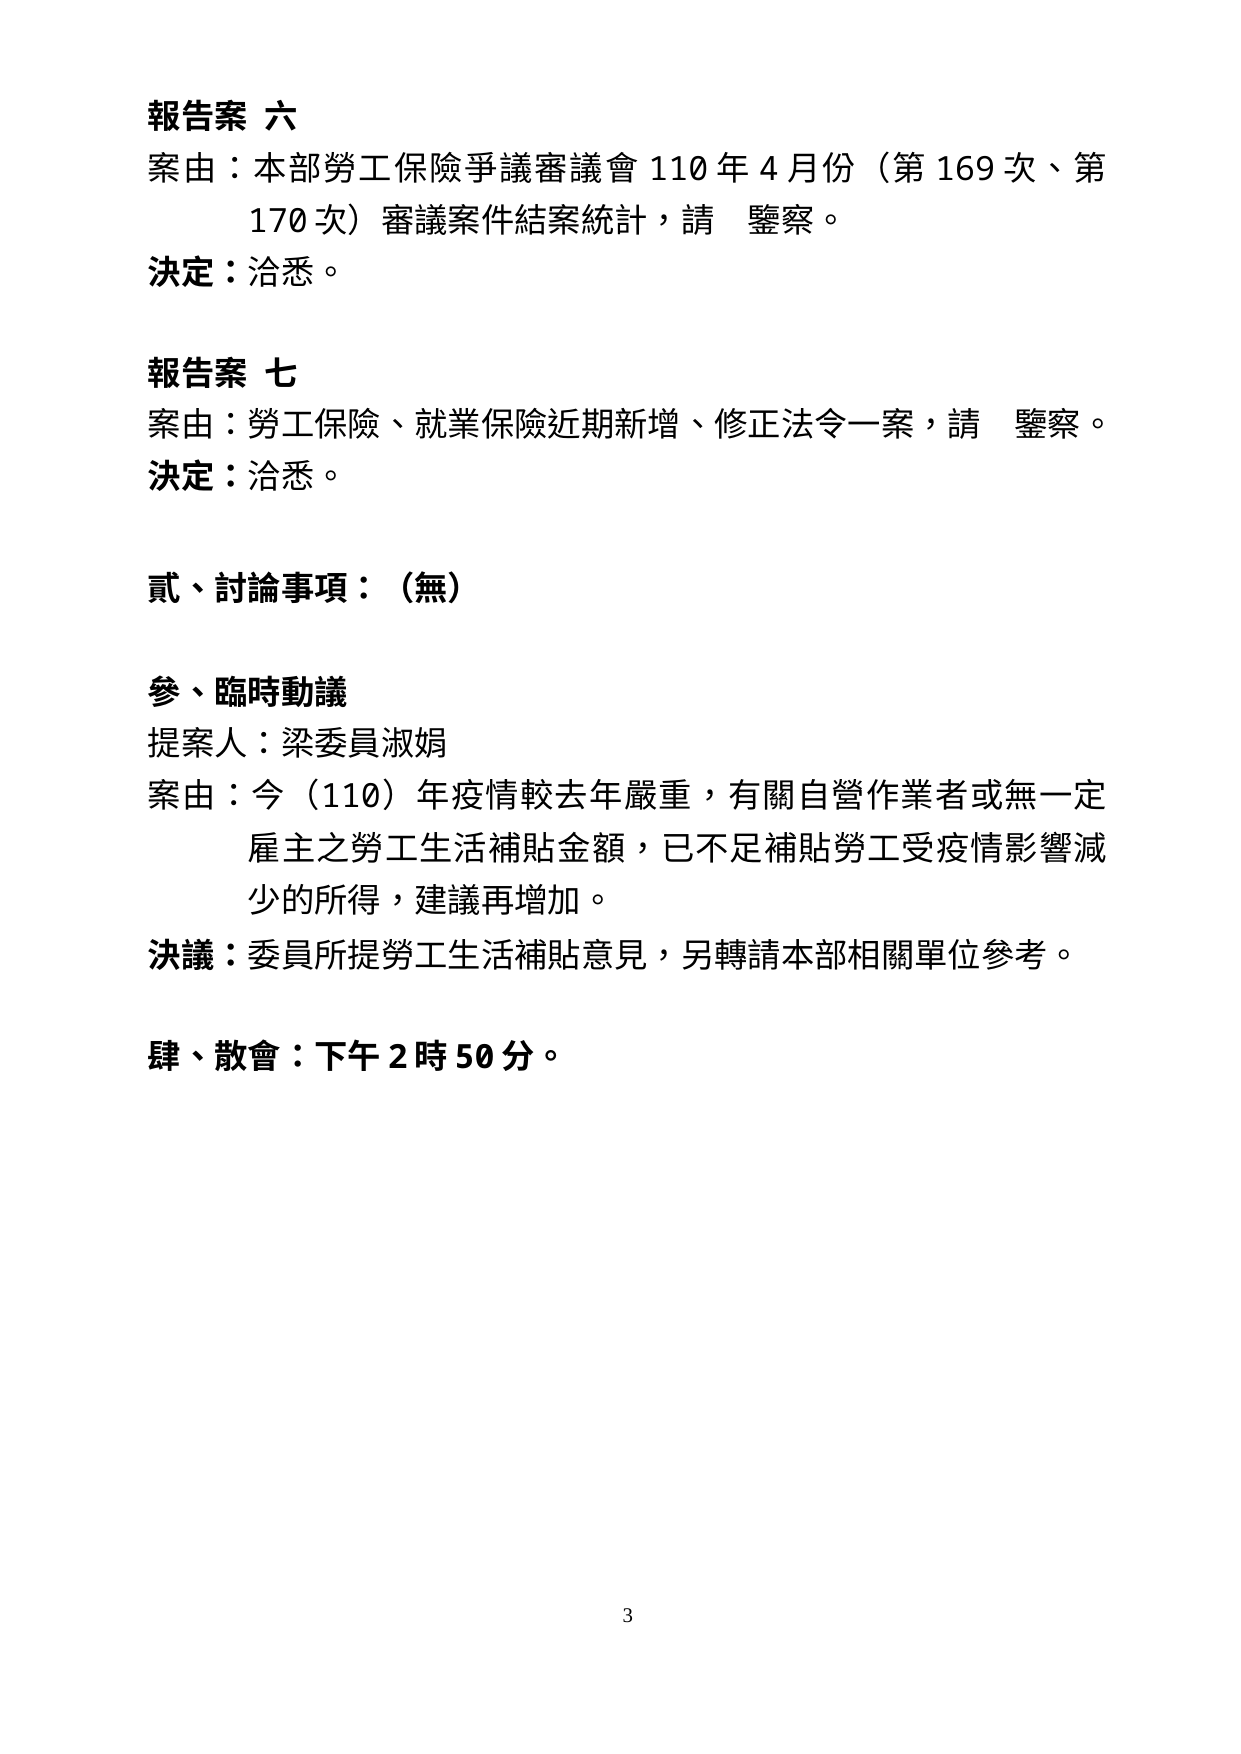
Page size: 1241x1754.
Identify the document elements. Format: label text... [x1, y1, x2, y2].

text 貳、討論事項：（無） [148, 560, 1107, 610]
text 肆、散會：下午2時50分。 [148, 1028, 1107, 1078]
text 報告案 七 [148, 345, 1107, 395]
text 決議：委員所提勞工生活補貼意見，另轉請本部相關單位參考。 [148, 926, 1107, 978]
text 案由：勞工保險、就業保險近期新增、修正法令一案，請 鑒察。 [148, 395, 1107, 447]
text 決定：洽悉。 [148, 243, 1107, 295]
text 提案人：梁委員淑娟 [148, 714, 1107, 766]
text 案由：本部勞工保險爭議審議會110年4月份（第169次、第170次）審議案件結案統計，請 鑒察。 [148, 139, 1107, 243]
text 決定：洽悉。 [148, 447, 1107, 499]
text 報告案 六 [148, 89, 1107, 139]
text 案由：今（110）年疫情較去年嚴重，有關自營作業者或無一定雇主之勞工生活補貼金額，已不足補貼勞工受疫情影響減少的所得，建議再增加。 [148, 766, 1107, 922]
text 參、臨時動議 [148, 664, 1107, 714]
